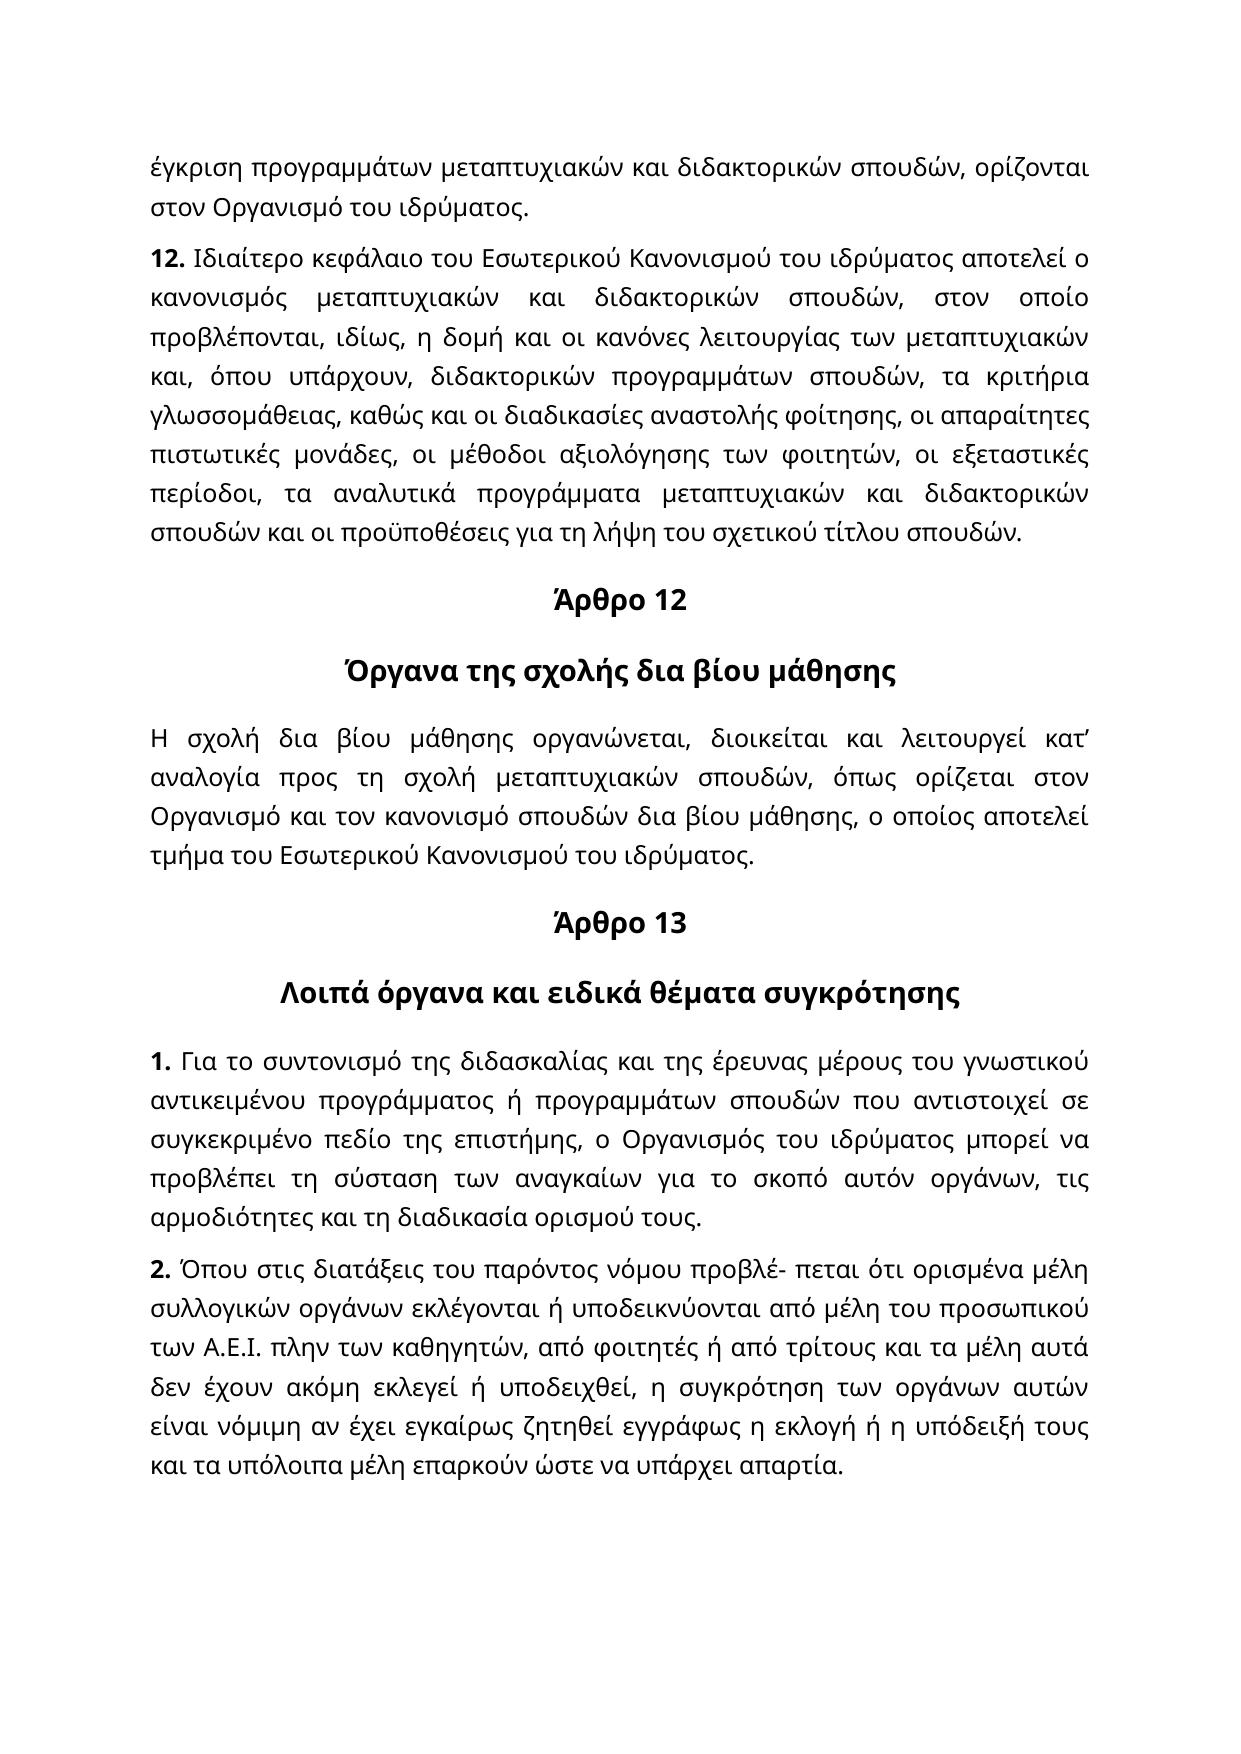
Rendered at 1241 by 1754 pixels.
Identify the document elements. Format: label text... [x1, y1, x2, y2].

text έγκριση προγραμμάτων μεταπτυχιακών και διδακτορικών σπουδών, ορίζονται στον Οργανισμό του ιδρύματος. [150, 150, 1090, 223]
text 2. Όπου στις διατάξεις του παρόντος νόμου προβλέ- πεται ότι ορισμένα μέλη συλλογικών οργάνων εκλέγονται ή υποδεικνύονται από μέλη του προσωπικού των Α.Ε.Ι. πλην των καθηγητών, από φοιτητές ή από τρίτους και τα μέλη αυτά δεν έχουν ακόμη εκλεγεί ή υποδειχθεί, η συγκρότηση των οργάνων αυτών είναι νόμιμη αν έχει εγκαίρως ζητηθεί εγγράφως η εκλογή ή η υπόδειξή τους και τα υπόλοιπα μέλη επαρκούν ώστε να υπάρχει απαρτία. [150, 1252, 1090, 1482]
subtitle Άρθρο 12 [150, 579, 1090, 619]
text Η σχολή δια βίου μάθησης οργανώνεται, διοικείται και λειτουργεί κατ’ αναλογία προς τη σχολή μεταπτυχιακών σπουδών, όπως ορίζεται στον Οργανισμό και τον κανονισμό σπουδών δια βίου μάθησης, ο οποίος αποτελεί τμήμα του Εσωτερικού Κανονισμού του ιδρύματος. [150, 720, 1090, 872]
subtitle Όργανα της σχολής δια βίου μάθησης [150, 650, 1090, 689]
text 12. Ιδιαίτερο κεφάλαιο του Εσωτερικού Κανονισμού του ιδρύματος αποτελεί ο κανονισμός μεταπτυχιακών και διδακτορικών σπουδών, στον οποίο προβλέπονται, ιδίως, η δομή και οι κανόνες λειτουργίας των μεταπτυχιακών και, όπου υπάρχουν, διδακτορικών προγραμμάτων σπουδών, τα κριτήρια γλωσσομάθειας, καθώς και οι διαδικασίες αναστολής φοίτησης, οι απαραίτητες πιστωτικές μονάδες, οι μέθοδοι αξιολόγησης των φοιτητών, οι εξεταστικές περίοδοι, τα αναλυτικά προγράμματα μεταπτυχιακών και διδακτορικών σπουδών και οι προϋποθέσεις για τη λήψη του σχετικού τίτλου σπουδών. [150, 241, 1090, 549]
subtitle Άρθρο 13 [150, 902, 1090, 942]
subtitle Λοιπά όργανα και ειδικά θέματα συγκρότησης [150, 973, 1090, 1012]
text 1. Για το συντονισμό της διδασκαλίας και της έρευνας μέρους του γνωστικού αντικειμένου προγράμματος ή προγραμμάτων σπουδών που αντιστοιχεί σε συγκεκριμένο πεδίο της επιστήμης, ο Οργανισμός του ιδρύματος μπορεί να προβλέπει τη σύσταση των αναγκαίων για το σκοπό αυτόν οργάνων, τις αρμοδιότητες και τη διαδικασία ορισμού τους. [150, 1043, 1090, 1234]
